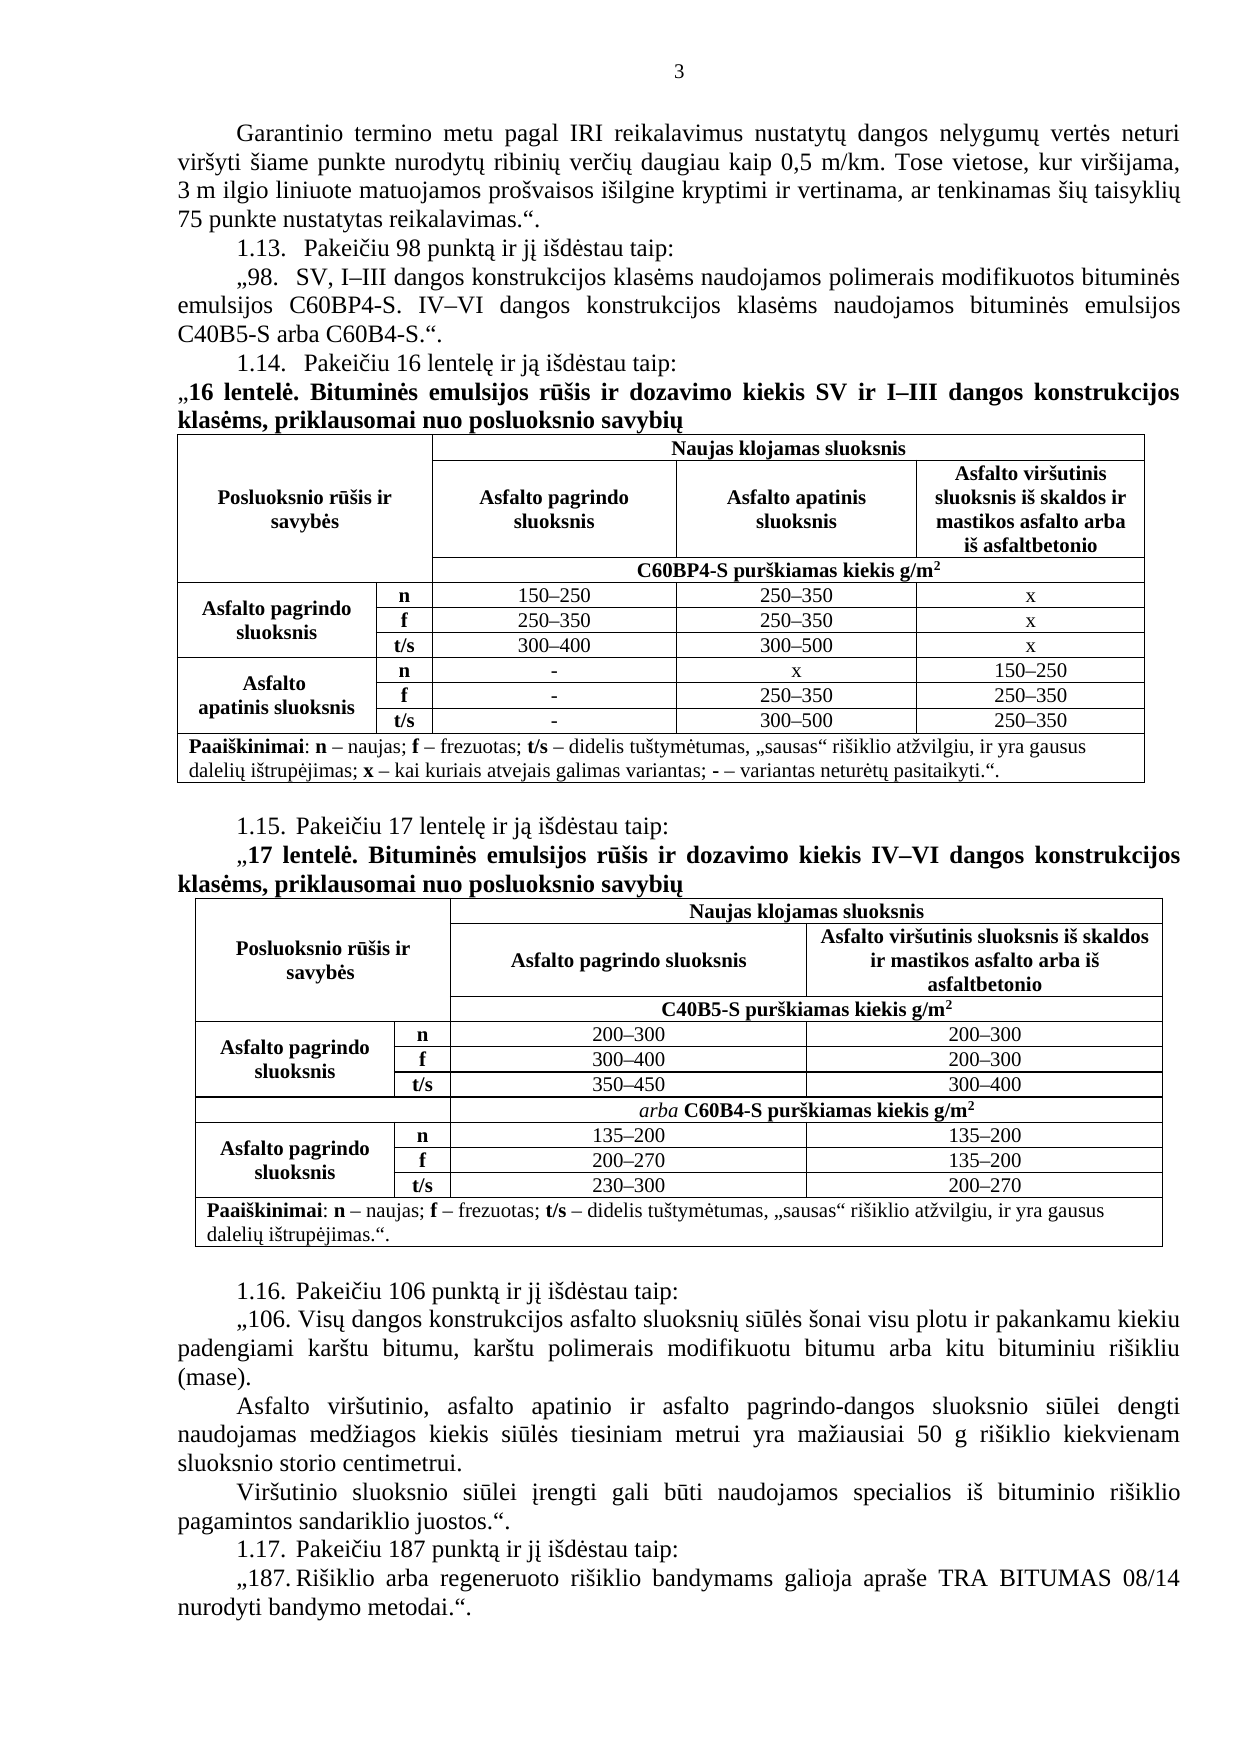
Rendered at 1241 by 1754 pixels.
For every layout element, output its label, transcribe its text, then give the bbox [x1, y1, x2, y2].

text 1.15. Pakeičiu 17 lentelę ir ją išdėstau taip: [177, 811, 1181, 840]
text Asfalto viršutinio, asfalto apatinio ir asfalto pagrindo-dangos sluoksnio siūlei dengti naudojamas medžiagos kiekis siūlės tiesiniam metrui yra mažiausiai 50 g rišiklio kiekvienam sluoksnio storio centimetrui. [177, 1391, 1181, 1477]
table_cell n [395, 1123, 450, 1147]
table_header Naujas klojamas sluoksnis [433, 435, 1144, 459]
table_cell n [377, 583, 432, 607]
table_cell f [395, 1047, 450, 1071]
table_cell 135–200 [451, 1123, 806, 1147]
table_cell x [917, 633, 1144, 657]
text „16 lentelė. Bituminės emulsijos rūšis ir dozavimo kiekis SV ir I–III dangos konstrukcijos klasėms, priklausomai nuo posluoksnio savybių [177, 377, 1181, 434]
table_cell 200–300 [807, 1022, 1162, 1046]
table_cell 300–500 [677, 633, 916, 657]
table_cell 200–270 [807, 1173, 1162, 1197]
table_cell Asfalto apatinis sluoksnis [178, 658, 376, 732]
table_cell 250–350 [677, 608, 916, 632]
table_cell 250–350 [677, 683, 916, 707]
table_header Posluoksnio rūšis ir savybės [178, 435, 432, 582]
table_cell Asfalto pagrindo sluoksnis [451, 924, 806, 996]
table_header Naujas klojamas sluoksnis [451, 899, 1162, 923]
table_cell t/s [377, 633, 432, 657]
table_cell 250–350 [917, 709, 1144, 732]
table_cell Asfalto viršutinis sluoksnis iš skaldos ir mastikos asfalto arba iš asfaltbetonio [917, 461, 1144, 557]
table_cell 200–300 [451, 1022, 806, 1046]
table_cell 135–200 [807, 1123, 1162, 1147]
table_cell Asfalto pagrindo sluoksnis [433, 461, 676, 557]
table_cell f [395, 1148, 450, 1172]
text 1.17. Pakeičiu 187 punktą ir jį išdėstau taip: [177, 1534, 1181, 1563]
table_cell 300–400 [433, 633, 676, 657]
table_cell n [395, 1022, 450, 1046]
table_cell 135–200 [807, 1148, 1162, 1172]
table_cell 300–400 [451, 1047, 806, 1071]
table_cell f [377, 683, 432, 707]
text „98. SV, I–III dangos konstrukcijos klasėms naudojamos polimerais modifikuotos bituminės emulsijos C60BP4-S. IV–VI dangos konstrukcijos klasėms naudojamos bituminės emulsijos C40B5-S arba C60B4-S.“. [177, 262, 1181, 348]
table_cell - [433, 683, 676, 707]
table_cell arba C60B4-S purškiamas kiekis g/m2 [451, 1098, 1162, 1122]
table_cell 200–300 [807, 1047, 1162, 1071]
table_cell 200–270 [451, 1148, 806, 1172]
table_cell n [377, 658, 432, 682]
table_header Posluoksnio rūšis ir savybės [196, 899, 450, 1021]
text Viršutinio sluoksnio siūlei įrengti gali būti naudojamos specialios iš bituminio rišiklio pagamintos sandariklio juostos.“. [177, 1477, 1181, 1534]
table_cell 150–250 [917, 658, 1144, 682]
text 1.14. Pakeičiu 16 lentelę ir ją išdėstau taip: [236, 348, 1181, 377]
table_cell 300–400 [807, 1073, 1162, 1096]
table_cell C40B5-S purškiamas kiekis g/m2 [451, 997, 1162, 1021]
table_cell Asfalto apatinis sluoksnis [677, 461, 916, 557]
table_cell Asfalto viršutinis sluoksnis iš skaldos ir mastikos asfalto arba iš asfaltbetonio [807, 924, 1162, 996]
table_cell x [917, 608, 1144, 632]
table_cell 250–350 [433, 608, 676, 632]
table_cell Paaiškinimai: n – naujas; f – frezuotas; t/s – didelis tuštymėtumas, „sausas“ rišiklio atžvilgiu, ir yra gausus dalelių ištrupėjimas; x – kai kuriais atvejais galimas variantas; - – variantas neturėtų pasitaikyti.“. [178, 734, 1144, 782]
table_cell Asfalto pagrindo sluoksnis [196, 1123, 394, 1197]
text 1.16. Pakeičiu 106 punktą ir jį išdėstau taip: [177, 1276, 1181, 1304]
text Garantinio termino metu pagal IRI reikalavimus nustatytų dangos nelygumų vertės neturi viršyti šiame punkte nurodytų ribinių verčių daugiau kaip 0,5 m/km. Tose vietose, kur viršijama, 3 m ilgio liniuote matuojamos prošvaisos išilgine kryptimi ir vertinama, ar tenkinamas šių taisyklių 75 punkte nustatytas reikalavimas.“. [177, 118, 1181, 233]
text „187. Rišiklio arba regeneruoto rišiklio bandymams galioja apraše TRA BITUMAS 08/14 nurodyti bandymo metodai.“. [177, 1563, 1181, 1621]
text „17 lentelė. Bituminės emulsijos rūšis ir dozavimo kiekis IV–VI dangos konstrukcijos klasėms, priklausomai nuo posluoksnio savybių [177, 840, 1181, 898]
table_cell t/s [377, 709, 432, 732]
table_cell x [677, 658, 916, 682]
table_cell t/s [395, 1173, 450, 1197]
table_cell 150–250 [433, 583, 676, 607]
text 1.13. Pakeičiu 98 punktą ir jį išdėstau taip: [236, 233, 1181, 262]
table_cell - [433, 709, 676, 732]
table_cell - [433, 658, 676, 682]
table_cell 230–300 [451, 1173, 806, 1197]
table_cell Paaiškinimai: n – naujas; f – frezuotas; t/s – didelis tuštymėtumas, „sausas“ rišiklio atžvilgiu, ir yra gausus dalelių ištrupėjimas.“. [196, 1198, 1162, 1246]
table_cell Asfalto pagrindo sluoksnis [196, 1022, 394, 1096]
table_cell Asfalto pagrindo sluoksnis [178, 583, 376, 657]
table_cell C60BP4-S purškiamas kiekis g/m2 [433, 558, 1144, 582]
text „106. Visų dangos konstrukcijos asfalto sluoksnių siūlės šonai visu plotu ir pakankamu kiekiu padengiami karštu bitumu, karštu polimerais modifikuotu bitumu arba kitu bituminiu rišikliu (mase). [177, 1304, 1181, 1391]
table_cell [196, 1098, 450, 1122]
table_cell x [917, 583, 1144, 607]
table_cell 250–350 [677, 583, 916, 607]
table_cell 350–450 [451, 1073, 806, 1096]
table_cell t/s [395, 1073, 450, 1096]
table_cell 250–350 [917, 683, 1144, 707]
table_cell f [377, 608, 432, 632]
table_cell 300–500 [677, 709, 916, 732]
